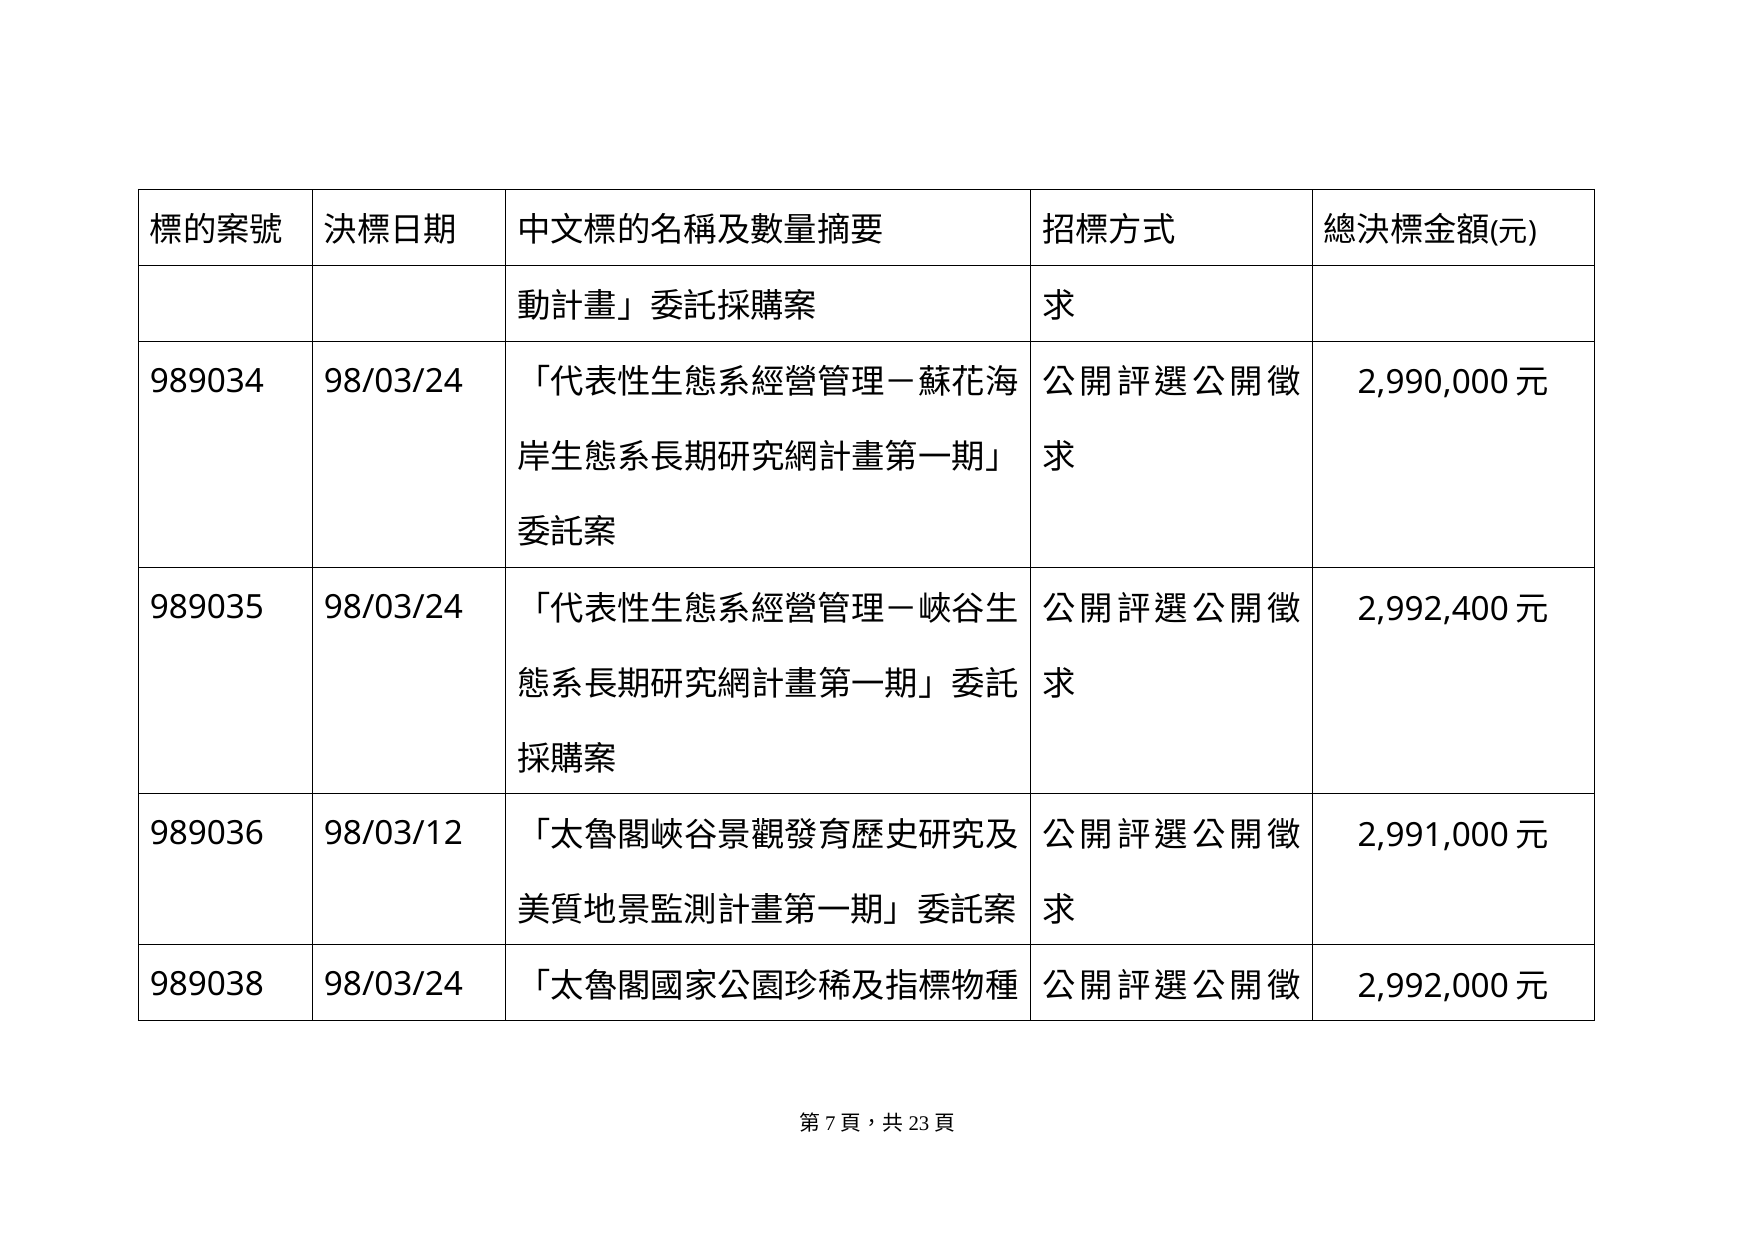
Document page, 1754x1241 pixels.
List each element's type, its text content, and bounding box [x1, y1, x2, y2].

table_cell 989036 [139, 794, 312, 944]
table_cell 「太魯閣國家公園珍稀及指標物種 [506, 945, 1030, 1020]
table_header 決標日期 [313, 190, 505, 265]
table_cell 求 [1031, 266, 1312, 341]
table_cell 「代表性生態系經營管理－蘇花海岸生態系長期研究網計畫第一期」委託案 [506, 342, 1030, 567]
table_cell 2,991,000元 [1313, 794, 1594, 944]
table_cell [139, 266, 312, 341]
table_cell 公開評選公開徵 [1031, 945, 1312, 1020]
table_cell 公開評選公開徵求 [1031, 568, 1312, 793]
table_cell 公開評選公開徵求 [1031, 342, 1312, 567]
table_cell 公開評選公開徵求 [1031, 794, 1312, 944]
table_cell 2,992,400元 [1313, 568, 1594, 793]
table_header 總決標金額(元) [1313, 190, 1594, 265]
table_header 中文標的名稱及數量摘要 [506, 190, 1030, 265]
table_cell 「代表性生態系經營管理－峽谷生態系長期研究網計畫第一期」委託採購案 [506, 568, 1030, 793]
table_cell 「太魯閣峽谷景觀發育歷史研究及美質地景監測計畫第一期」委託案 [506, 794, 1030, 944]
table_cell [313, 266, 505, 341]
table_cell 98/03/24 [313, 568, 505, 793]
table_cell [1313, 266, 1594, 341]
table_cell 2,990,000元 [1313, 342, 1594, 567]
table_header 標的案號 [139, 190, 312, 265]
table_cell 98/03/24 [313, 945, 505, 1020]
table_cell 動計畫」委託採購案 [506, 266, 1030, 341]
table_cell 989038 [139, 945, 312, 1020]
table_cell 98/03/24 [313, 342, 505, 567]
table_cell 989034 [139, 342, 312, 567]
table_cell 98/03/12 [313, 794, 505, 944]
table_cell 989035 [139, 568, 312, 793]
table_header 招標方式 [1031, 190, 1312, 265]
table_cell 2,992,000元 [1313, 945, 1594, 1020]
